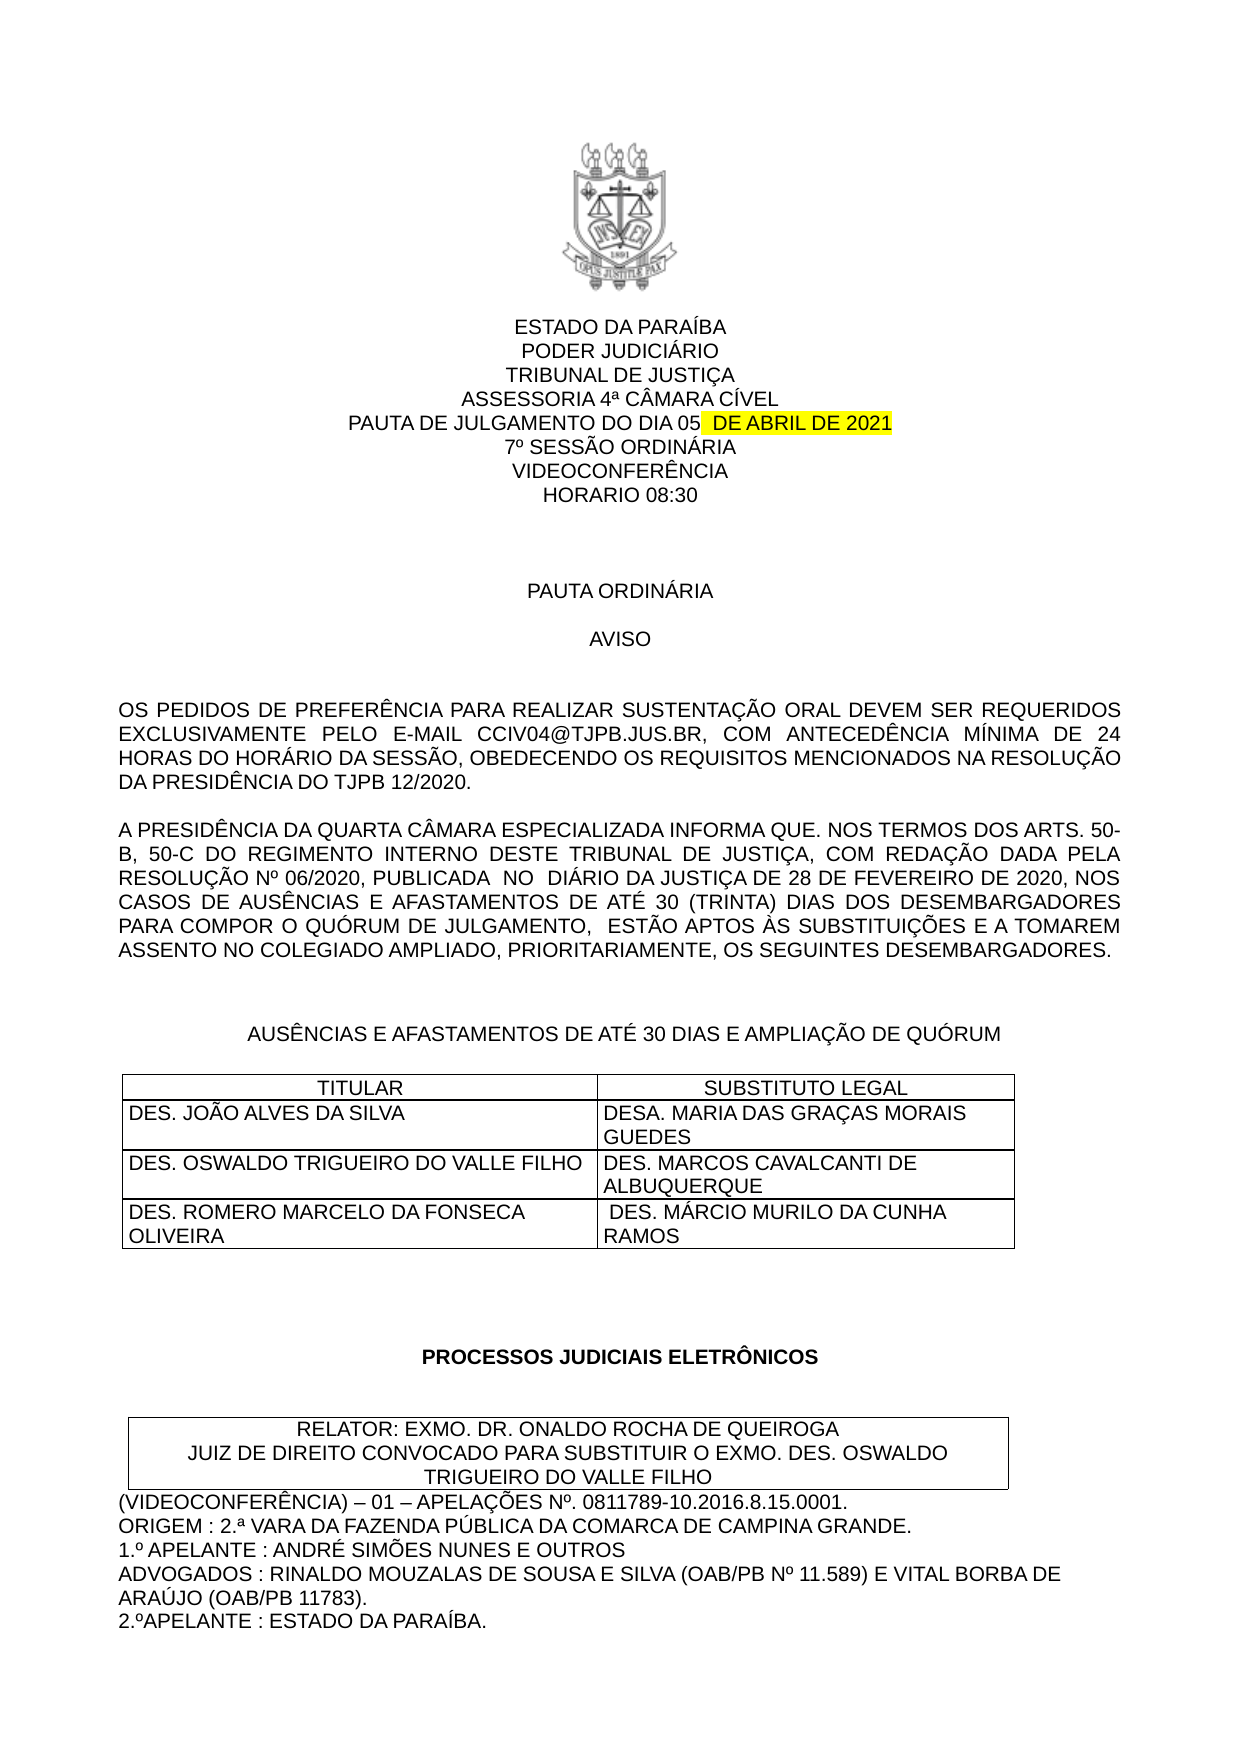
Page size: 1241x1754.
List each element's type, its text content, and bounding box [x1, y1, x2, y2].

table_cell DES. Márcio murilo da cunha ramos [598, 1200, 1014, 1248]
table_header RELATOR: EXMO. DR. ONALDO ROCHA DE QUEIROGA JUIZ DE DIREITO CONVOCADO PARA SUBSTITUIR O EXMO. DES. OSWALDO TRIGUEIRO DO VALLE FILHO [129, 1418, 1008, 1489]
text OS PEDIDOS DE PREFERÊNCIA PARA REALIZAR SUSTENTAÇÃO ORAL DEVEM SER REQUERIDOS EXCLUSIVAMENTE PELO E-MAIL CCIV04@TJPB.JUS.BR, COM ANTECEDÊNCIA MÍNIMA DE 24 HORAS DO HORÁRIO DA SESSÃO, OBEDECENDO OS REQUISITOS MENCIONADOS NA RESOLUÇÃO DA PRESIDÊNCIA DO TJPB 12/2020. [118, 698, 1122, 794]
text TRIBUNAL DE JUSTIÇA [118, 363, 1122, 387]
text PAUTA DE JULGAMENTO DO DIA 05 DE ABRIL DE 2021 [118, 411, 1122, 435]
text A PRESIDÊNCIA DA QUARTA CÂMARA ESPECIALIZADA INFORMA QUE. NOS TERMOS DOS ARTS. 50-B, 50-C DO REGIMENTO INTERNO DESTE TRIBUNAL DE JUSTIÇA, COM REDAÇÃO DADA PELA RESOLUÇÃO Nº 06/2020, PUBLICADA NO DIÁRIO DA JUSTIÇA DE 28 DE FEVEREIRO DE 2020, NOS CASOS DE AUSÊNCIAS E AFASTAMENTOS DE ATÉ 30 (TRINTA) DIAS DOS DESEMBARGADORES PARA COMPOR O QUÓRUM DE JULGAMENTO, ESTÃO APTOS ÀS SUBSTITUIÇÕES E A TOMAREM ASSENTO NO COLEGIADO AMPLIADO, PRIORITARIAMENTE, OS SEGUINTES DESEMBARGADORES. [118, 818, 1122, 962]
table_cell DESa. MARIA DAS GRAÇAS MORAIS GUEDES [598, 1101, 1014, 1149]
text ORIGEM : 2.ª VARA DA FAZENDA PÚBLICA DA COMARCA DE CAMPINA GRANDE. [118, 1513, 1122, 1537]
table_cell DES. MARCOS CAVALCANTI DE ALBUQUERQUE [598, 1151, 1014, 1198]
text ASSESSORIA 4ª CÂMARA CÍVEL [118, 387, 1122, 411]
text (VIDEOCONFERÊNCIA) – 01 – APELAÇÕES Nº. 0811789-10.2016.8.15.0001. [118, 1489, 1122, 1513]
text 1.º APELANTE : ANDRÉ SIMÕES NUNES E OUTROS [118, 1537, 1122, 1561]
text ESTADO DA PARAÍBA [118, 315, 1122, 339]
table_cell DES. oswaldo trigueiro do valle filho [123, 1151, 597, 1198]
text PROCESSOS JUDICIAIS ELETRÔNICOS [118, 1345, 1122, 1369]
table_cell DES. joão alves da silva [123, 1101, 597, 1149]
text AVISO [118, 626, 1122, 650]
table_header TITULAR [123, 1075, 597, 1099]
table_header SUBSTITUTO LEGAL [598, 1075, 1014, 1099]
text 7º SESSÃO ORDINÁRIA [118, 435, 1122, 459]
text HORARIO 08:30 [118, 483, 1122, 507]
text AUSÊNCIAS E AFASTAMENTOS DE ATÉ 30 DIAS E AMPLIAÇÃO DE QUÓRUM [118, 1022, 1131, 1046]
text PODER JUDICIÁRIO [118, 339, 1122, 363]
text 2.ºAPELANTE : ESTADO DA PARAÍBA. [118, 1609, 1122, 1633]
table_cell DES. romero marcelo da fonseca oliveira [123, 1200, 597, 1248]
text ADVOGADOS : RINALDO MOUZALAS DE SOUSA E SILVA (OAB/PB Nº 11.589) E VITAL BORBA DE ARAÚJO (OAB/PB 11783). [118, 1561, 1122, 1609]
text PAUTA ORDINÁRIA [118, 578, 1122, 602]
text VIDEOCONFERÊNCIA [118, 459, 1122, 483]
